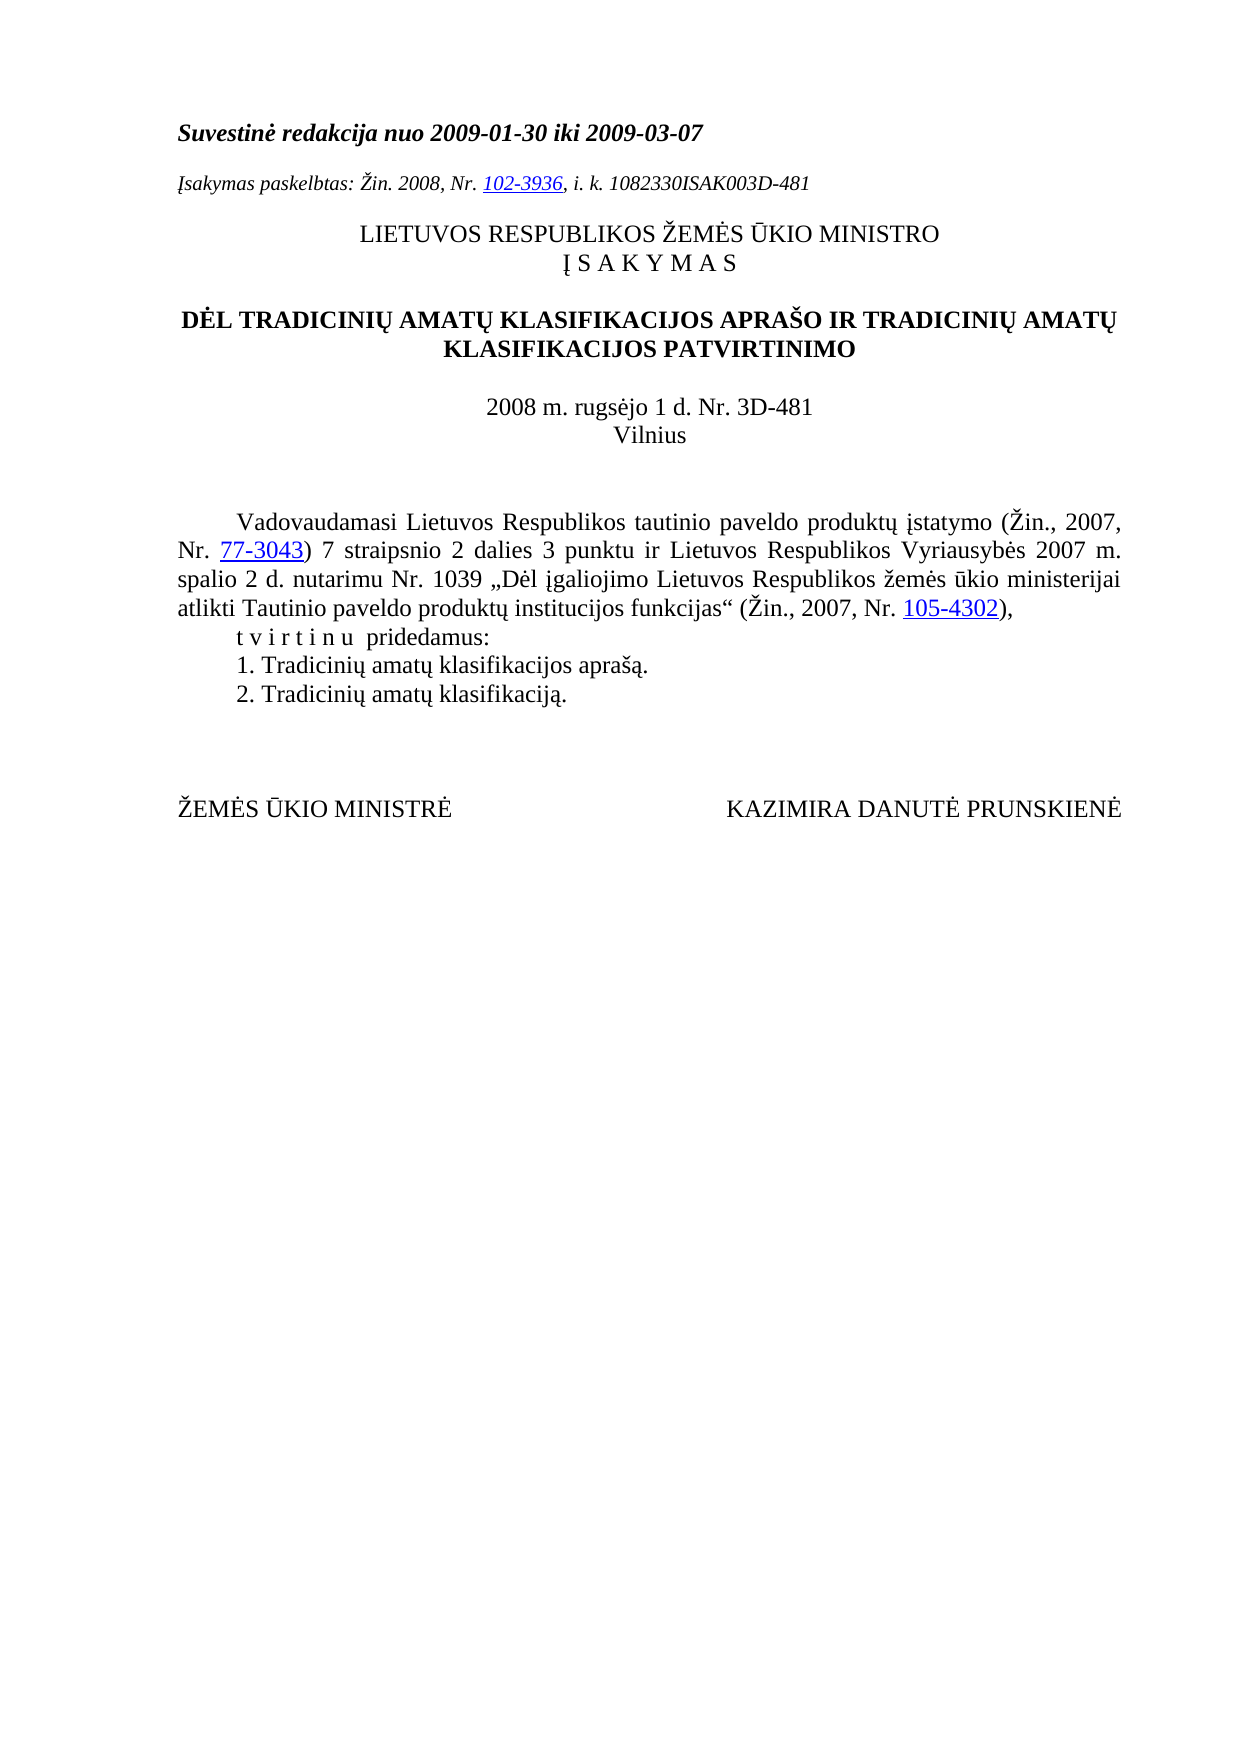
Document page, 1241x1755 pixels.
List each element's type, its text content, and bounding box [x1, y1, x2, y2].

text Vadovaudamasi Lietuvos Respublikos tautinio paveldo produktų įstatymo (Žin., 2007, Nr. 77-3043) 7 straipsnio 2 dalies 3 punktu ir Lietuvos Respublikos Vyriausybės 2007 m. spalio 2 d. nutarimu Nr. 1039 „Dėl įgaliojimo Lietuvos Respublikos žemės ūkio ministerijai atlikti Tautinio paveldo produktų institucijos funkcijas“ (Žin., 2007, Nr. 105-4302), [177, 507, 1122, 622]
text 1. Tradicinių amatų klasifikacijos aprašą. [177, 650, 1122, 679]
text Vilnius [177, 420, 1122, 449]
text LIETUVOS RESPUBLIKOS ŽEMĖS ŪKIO MINISTRO [177, 219, 1122, 248]
text 2008 m. rugsėjo 1 d. Nr. 3D-481 [177, 392, 1122, 420]
text 2. Tradicinių amatų klasifikaciją. [177, 679, 1122, 708]
text tvirtinu pridedamus: [177, 622, 1122, 650]
text ŽEMĖS ŪKIO MINISTRĖ KAZIMIRA DANUTĖ PRUNSKIENĖ [177, 794, 1122, 823]
text ĮSAKYMAS [177, 248, 1122, 277]
text Įsakymas paskelbtas: Žin. 2008, Nr. 102-3936, i. k. 1082330ISAK003D-481 [177, 171, 1122, 195]
text Suvestinė redakcija nuo 2009-01-30 iki 2009-03-07 [177, 118, 1122, 147]
text DĖL TRADICINIŲ AMATŲ KLASIFIKACIJOS APRAŠO IR TRADICINIŲ AMATŲ KLASIFIKACIJOS PATVIRTINIMO [177, 305, 1122, 363]
